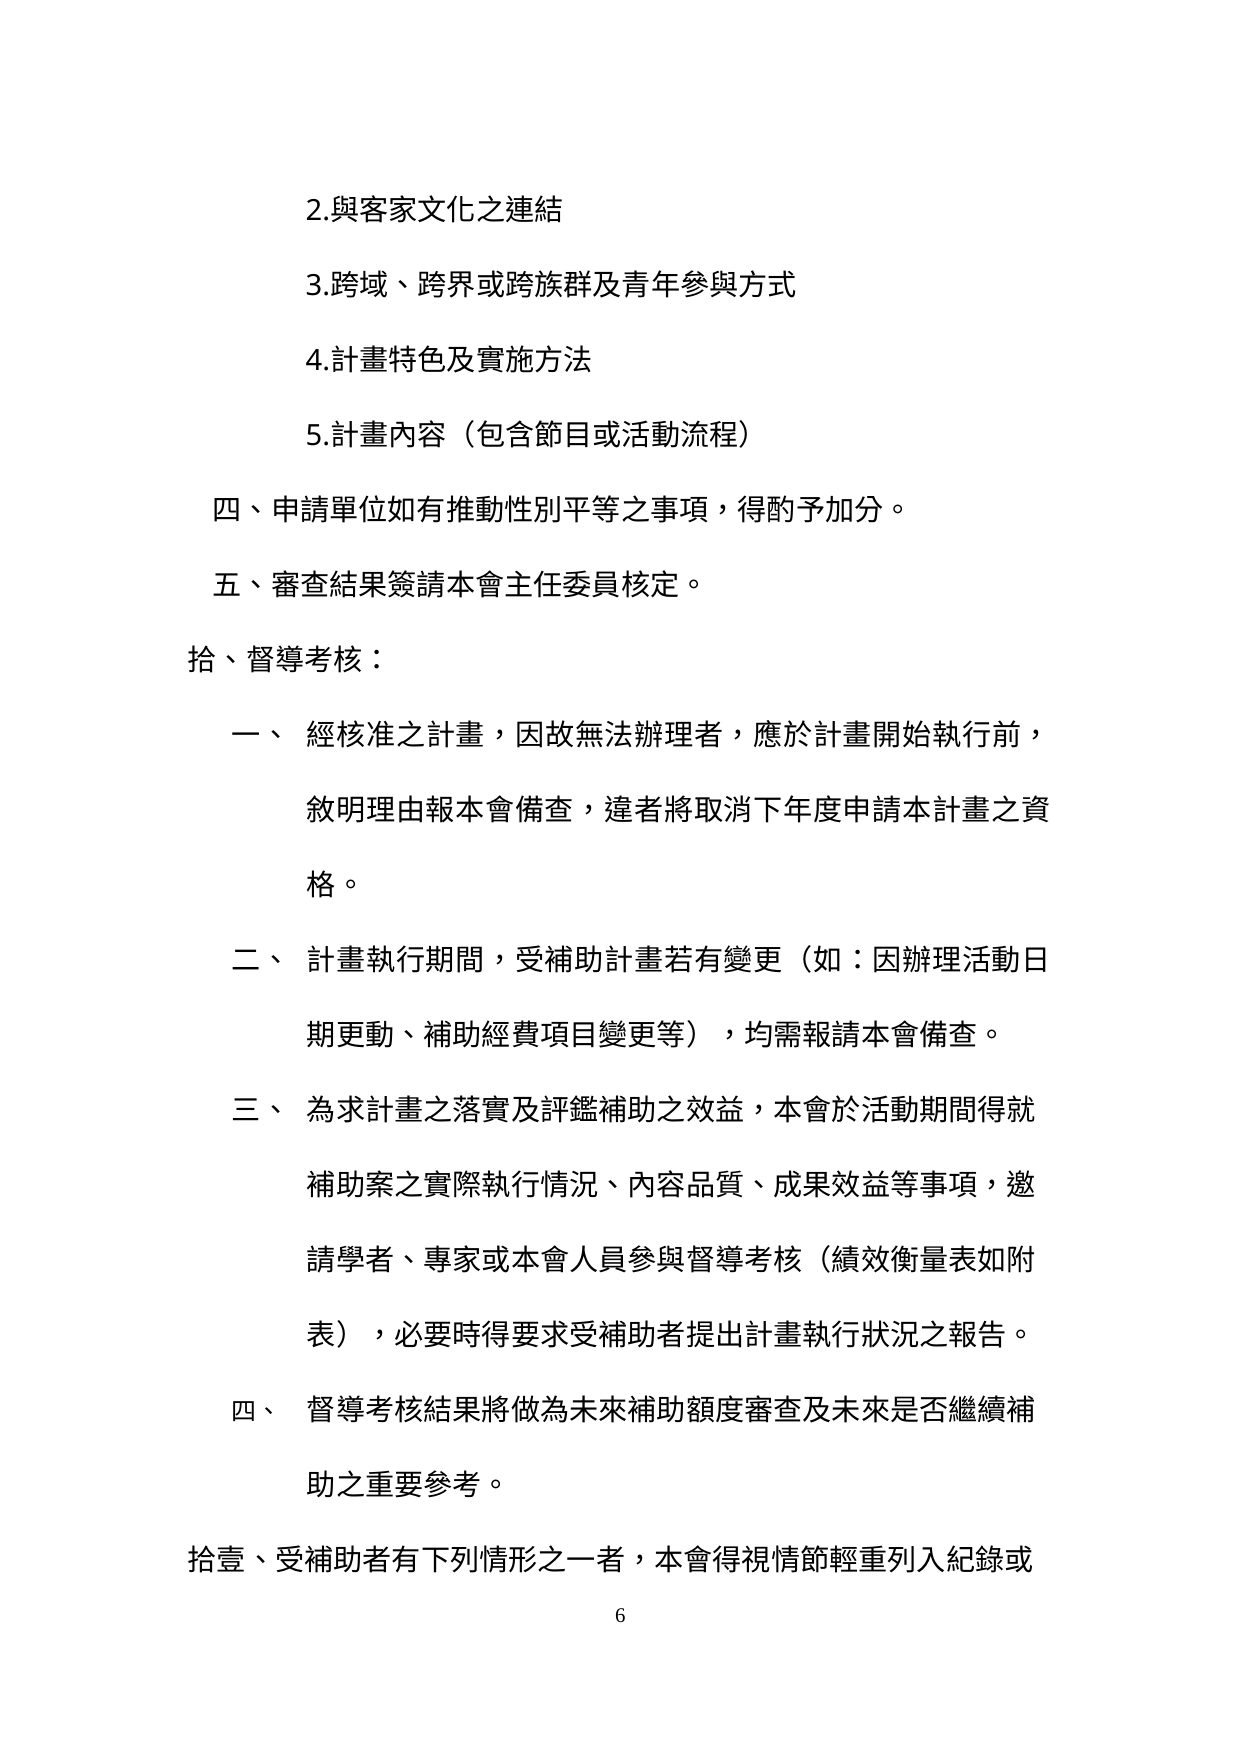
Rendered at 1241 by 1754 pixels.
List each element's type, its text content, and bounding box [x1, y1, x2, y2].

text 3.跨域、跨界或跨族群及青年參與方式 [305, 239, 1053, 314]
text 5.計畫內容（包含節目或活動流程） [305, 389, 1053, 464]
text 拾、督導考核： [187, 614, 1053, 689]
text 拾壹、受補助者有下列情形之一者，本會得視情節輕重列入紀錄或 [187, 1514, 1053, 1589]
list 經核准之計畫，因故無法辦理者，應於計畫開始執行前，敘明理由報本會備查，違者將取消下年度申請本計畫之資格。 [232, 689, 1053, 914]
list 督導考核結果將做為未來補助額度審查及未來是否繼續補助之重要參考。 [232, 1364, 1053, 1514]
text 四、申請單位如有推動性別平等之事項，得酌予加分。 [212, 464, 1053, 539]
list 為求計畫之落實及評鑑補助之效益，本會於活動期間得就補助案之實際執行情況、內容品質、成果效益等事項，邀請學者、專家或本會人員參與督導考核（績效衡量表如附表），必要時得要求受補助者提出計畫執行狀況之報告。 [232, 1064, 1053, 1364]
text 五、審查結果簽請本會主任委員核定。 [212, 539, 1053, 614]
text 2.與客家文化之連結 [305, 164, 1053, 239]
list 計畫執行期間，受補助計畫若有變更（如：因辦理活動日期更動、補助經費項目變更等），均需報請本會備查。 [232, 914, 1053, 1064]
text 4.計畫特色及實施方法 [305, 314, 1053, 389]
